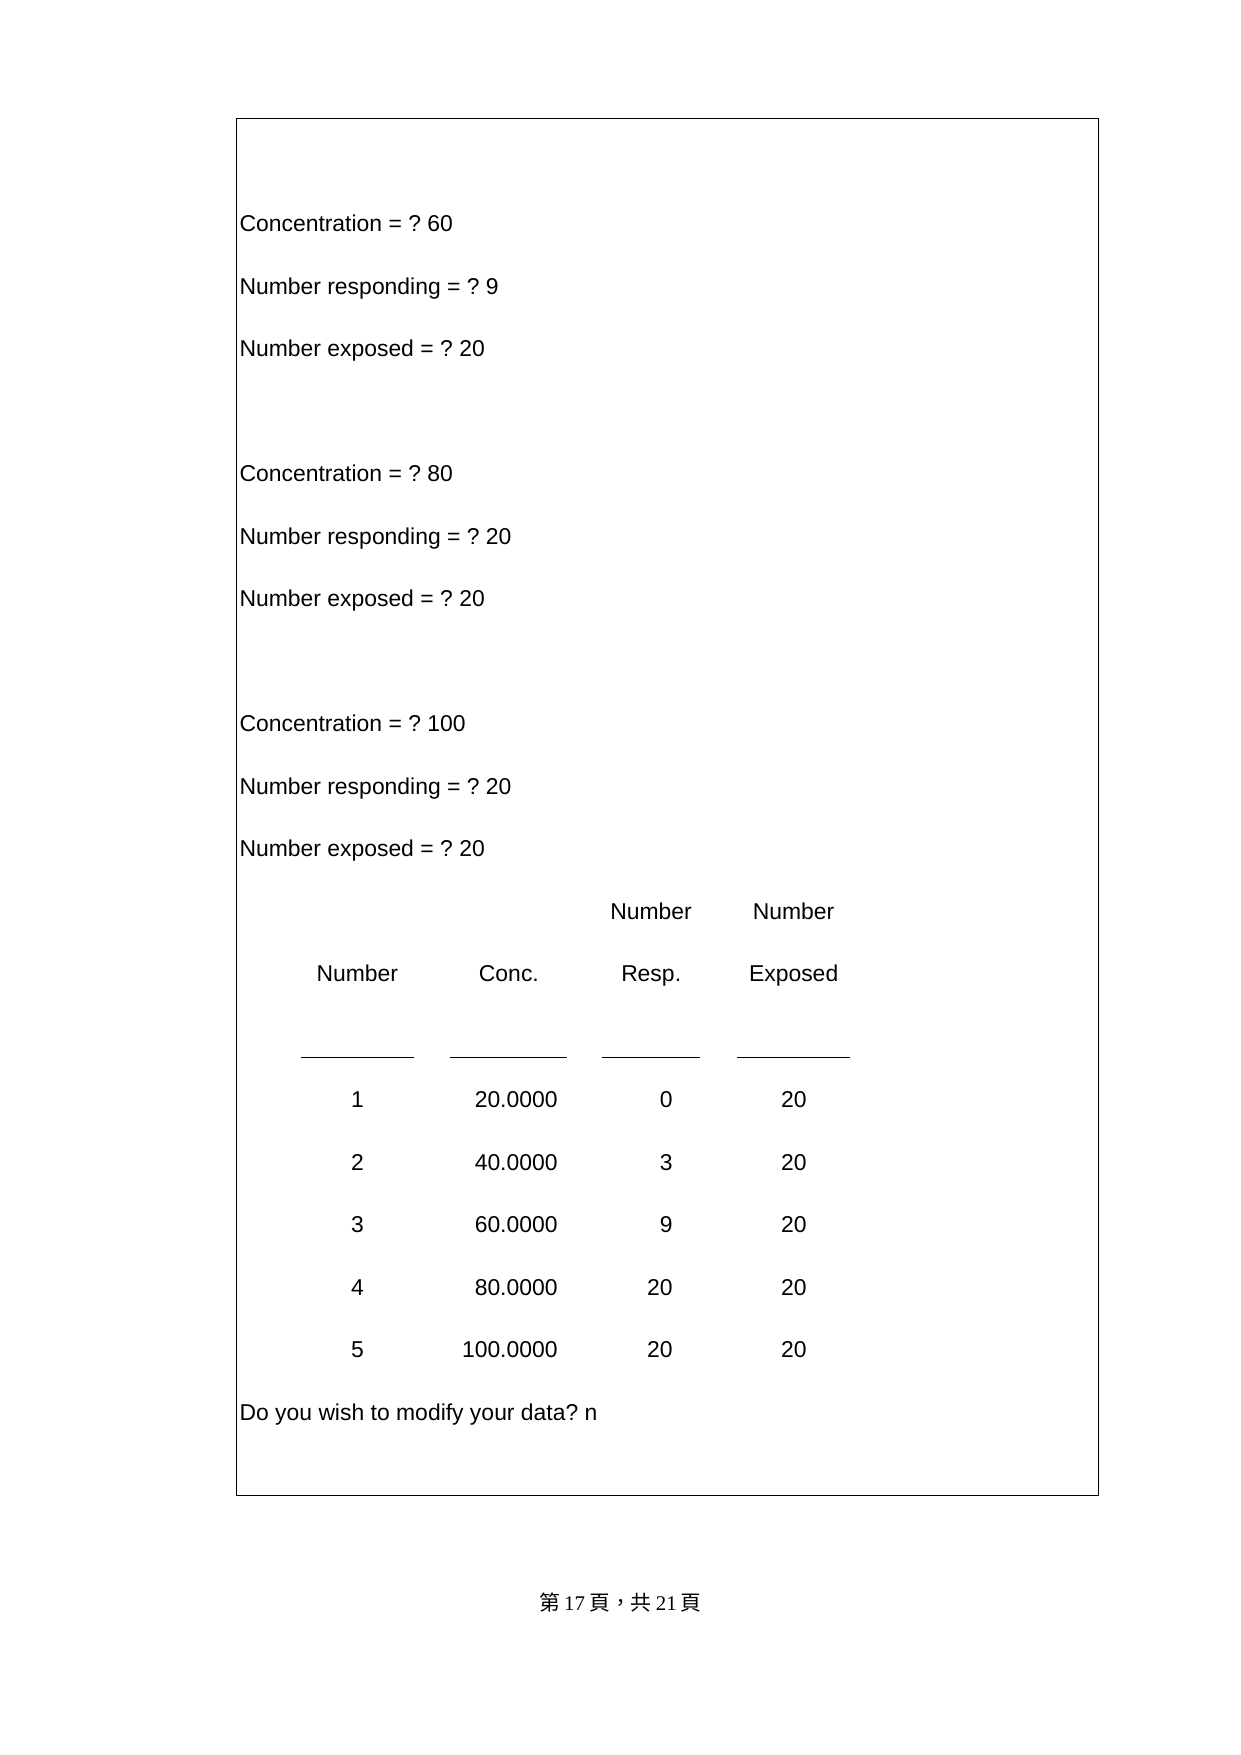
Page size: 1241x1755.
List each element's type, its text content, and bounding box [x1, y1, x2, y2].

table_cell [700, 1120, 737, 1183]
table_cell 100.0000 [450, 1308, 567, 1370]
table_cell [567, 1183, 602, 1245]
table_cell 20 [737, 1183, 850, 1245]
table_header [414, 869, 450, 1057]
table_cell [414, 1057, 450, 1120]
table_cell [567, 1057, 602, 1120]
table_cell [700, 1057, 737, 1120]
table_cell 5 [301, 1308, 414, 1370]
table_cell [414, 1183, 450, 1245]
table_cell 20.0000 [450, 1058, 567, 1120]
table_cell 60.0000 [450, 1183, 567, 1245]
table_cell [414, 1120, 450, 1183]
table_cell 3 [301, 1183, 414, 1245]
table_cell 2 [301, 1120, 414, 1183]
table_cell [700, 1183, 737, 1245]
table_cell 20 [737, 1120, 850, 1183]
table_header Concentration = ? 60 Number responding = ? 9 Number exposed = ? 20 Concentration = ? 80 Number responding = ? 20 Number exposed = ? 20 Concentration = ? 100 Number responding = ? 20 Number exposed = ? 20 Do you wish to modify your data? n [237, 119, 1098, 1495]
table_cell 1 [301, 1058, 414, 1120]
table_cell 20 [602, 1308, 700, 1370]
table_cell [567, 1245, 602, 1308]
table_header Number [301, 869, 414, 1057]
table_cell [414, 1308, 450, 1370]
table_cell 9 [602, 1183, 700, 1245]
table_cell 80.0000 [450, 1245, 567, 1308]
table_cell 40.0000 [450, 1120, 567, 1183]
table_cell [700, 1308, 737, 1370]
table_cell 20 [602, 1245, 700, 1308]
table_header Number Resp. [602, 869, 700, 1057]
table_cell 20 [737, 1245, 850, 1308]
table_cell [567, 1308, 602, 1370]
table_cell 20 [737, 1058, 850, 1120]
table_cell 4 [301, 1245, 414, 1308]
table_header [700, 869, 737, 1057]
table_cell 3 [602, 1120, 700, 1183]
table_cell [567, 1120, 602, 1183]
table_cell 0 [602, 1058, 700, 1120]
table_cell [414, 1245, 450, 1308]
table_header Number Exposed [737, 869, 850, 1057]
table_header Conc. [450, 869, 567, 1057]
table_cell 20 [737, 1308, 850, 1370]
table_cell [700, 1245, 737, 1308]
table_header [567, 869, 602, 1057]
